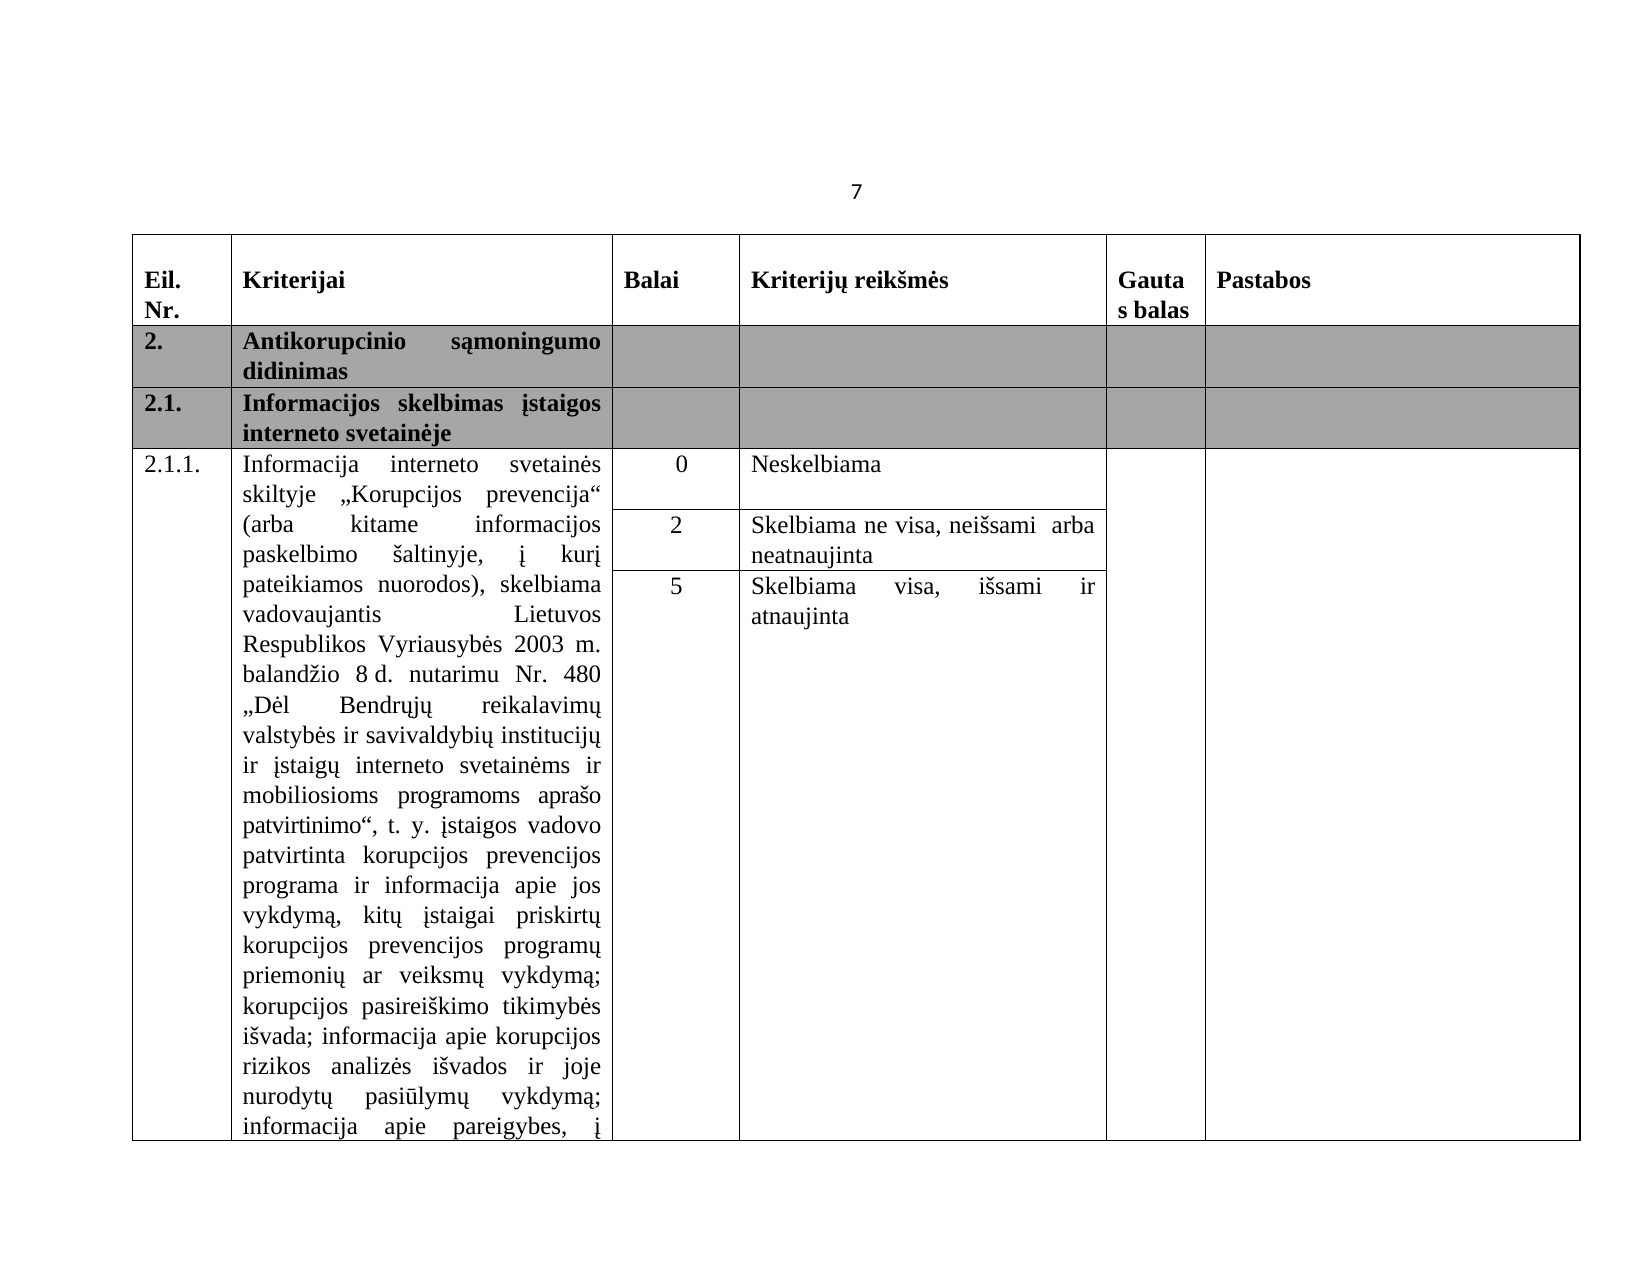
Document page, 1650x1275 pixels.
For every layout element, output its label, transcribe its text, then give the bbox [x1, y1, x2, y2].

table_cell [1107, 388, 1205, 448]
table_cell [740, 326, 1106, 387]
table_header Kriterijai [232, 235, 612, 325]
table_cell Antikorupcinio sąmoningumo didinimas [232, 326, 612, 387]
table_cell Skelbiama ne visa, neišsami arba neatnaujinta [740, 510, 1106, 570]
table_cell Neskelbiama [740, 449, 1106, 509]
table_header Gautas balas [1107, 235, 1205, 325]
table_cell Informacijos skelbimas įstaigos interneto svetainėje [232, 388, 612, 448]
table_cell [1206, 326, 1579, 387]
table_cell Skelbiama visa, išsami ir atnaujinta [740, 571, 1106, 1140]
table_header Eil. Nr. [133, 235, 231, 325]
table_cell [613, 326, 739, 387]
table_cell [1107, 449, 1205, 1140]
table_cell 2. [133, 326, 231, 387]
table_cell 2.1.1. [133, 449, 231, 1140]
table_cell [613, 388, 739, 448]
table_cell 2.1. [133, 388, 231, 448]
table_cell 0 [613, 449, 739, 509]
table_header Kriterijų reikšmės [740, 235, 1106, 325]
table_cell 2 [613, 510, 739, 570]
table_cell [740, 388, 1106, 448]
table_header Pastabos [1206, 235, 1579, 325]
table_cell [1107, 326, 1205, 387]
table_cell 5 [613, 571, 739, 1140]
table_header Balai [613, 235, 739, 325]
table_cell [1206, 388, 1579, 448]
table_cell Informacija interneto svetainės skiltyje „Korupcijos prevencija“ (arba kitame informacijos paskelbimo šaltinyje, į kurį pateikiamos nuorodos), skelbiama vadovaujantis Lietuvos Respublikos Vyriausybės 2003 m. balandžio 8 d. nutarimu Nr. 480 „Dėl Bendrųjų reikalavimų valstybės ir savivaldybių institucijų ir įstaigų interneto svetainėms ir mobiliosioms programoms aprašo patvirtinimo“, t. y. įstaigos vadovo patvirtinta korupcijos prevencijos programa ir informacija apie jos vykdymą, kitų įstaigai priskirtų korupcijos prevencijos programų priemonių ar veiksmų vykdymą; korupcijos pasireiškimo tikimybės išvada; informacija apie korupcijos rizikos analizės išvados ir joje nurodytų pasiūlymų vykdymą; informacija apie pareigybes, į [232, 449, 612, 1140]
table_cell [1206, 449, 1579, 1140]
